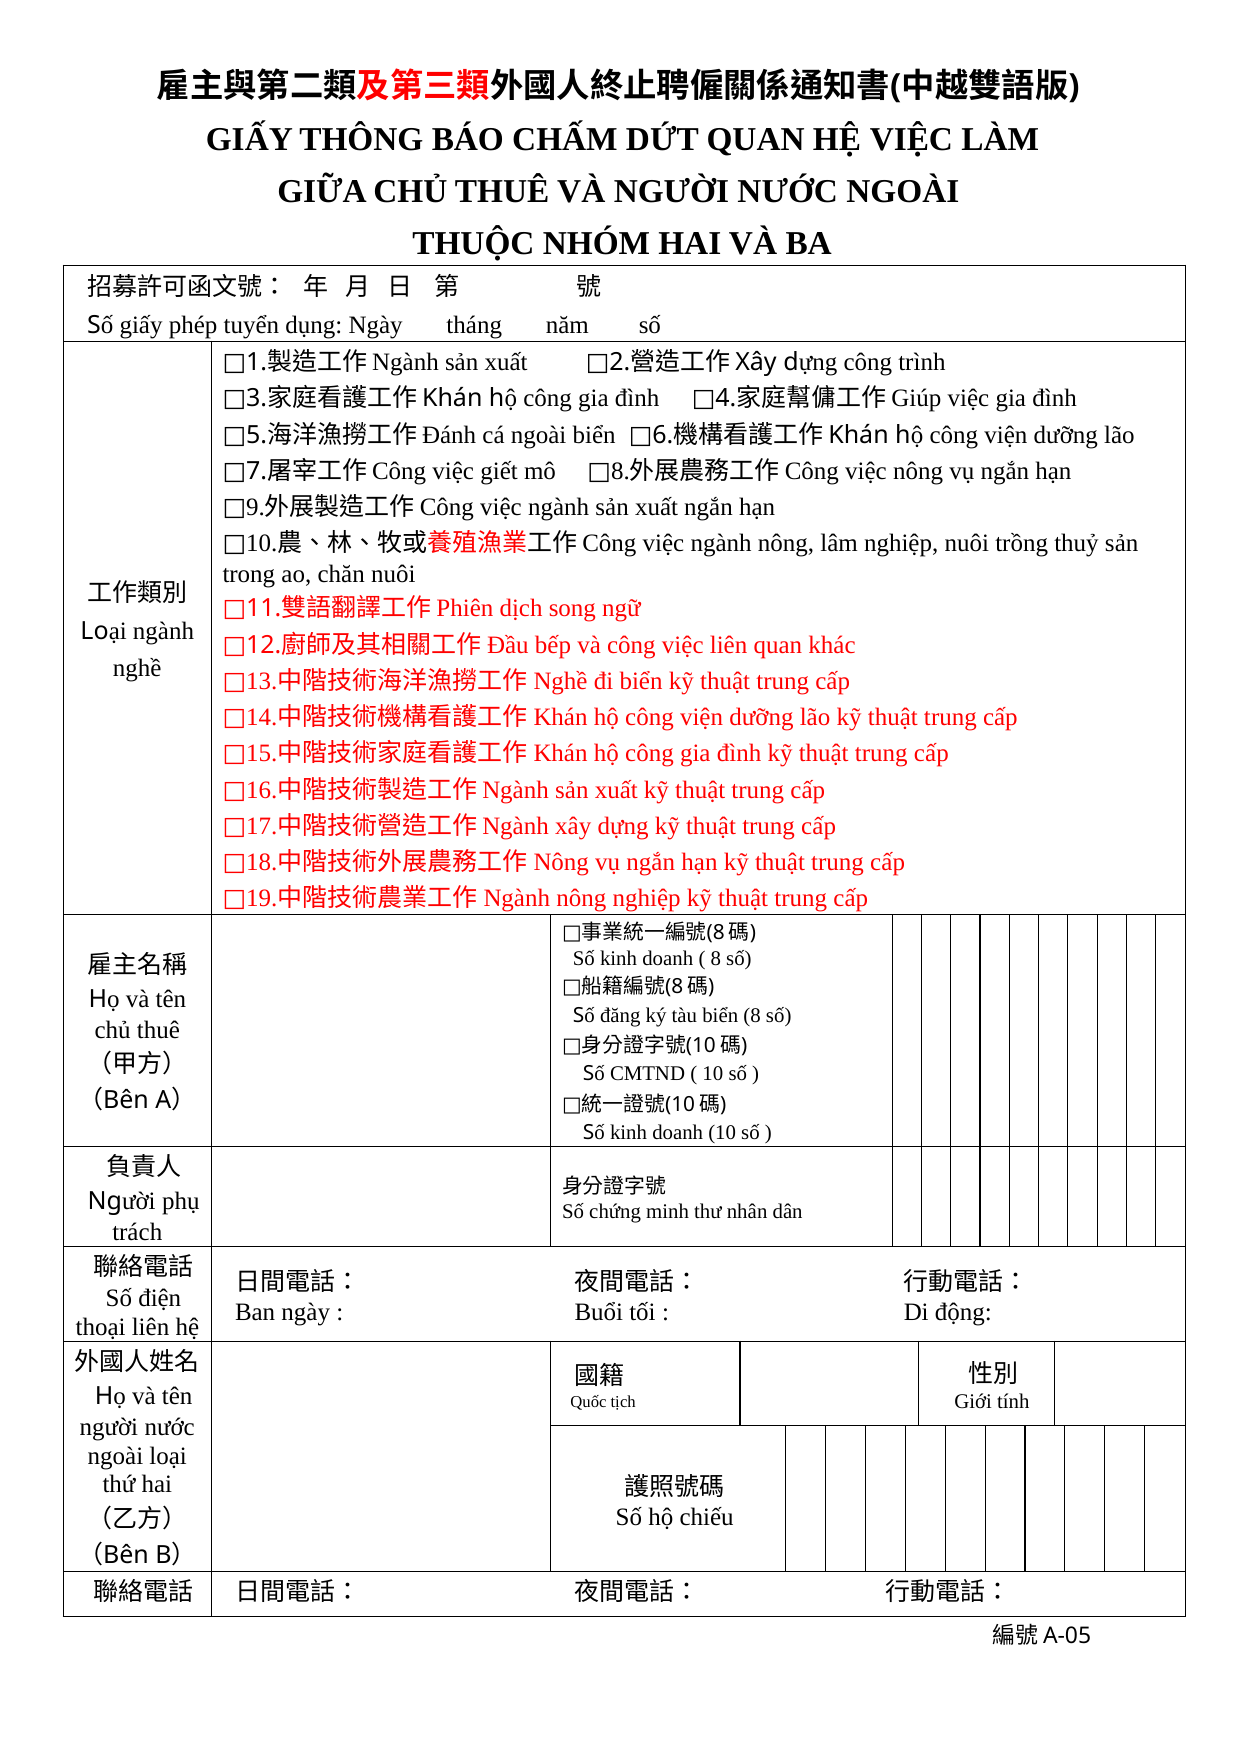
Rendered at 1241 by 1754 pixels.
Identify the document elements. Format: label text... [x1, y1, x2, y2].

table_cell 日間電話： Ban ngày : [212, 1247, 551, 1341]
table_cell [946, 1426, 985, 1571]
table_cell [1105, 1426, 1144, 1571]
table_cell 護照號碼 Số hộ chiếu [551, 1426, 785, 1571]
table_cell [1026, 1426, 1064, 1571]
table_cell 身分證字號 Số chứng minh thư nhân dân [551, 1147, 892, 1246]
table_cell [1156, 1147, 1185, 1246]
table_cell 負責人 Người phụ trách [64, 1147, 211, 1246]
table_cell [1145, 1426, 1185, 1571]
table_cell [866, 1426, 905, 1571]
table_cell [922, 915, 950, 1146]
table_cell [1156, 915, 1185, 1146]
table_cell [1068, 1147, 1097, 1246]
text GIẤY THÔNG BÁO CHẤM DỨT QUAN HỆ VIỆC LÀM [107, 108, 1128, 160]
table_cell [212, 1147, 550, 1246]
text 雇主與第二類及第三類外國人終止聘僱關係通知書(中越雙語版) [107, 56, 1128, 108]
table_cell [1039, 1147, 1067, 1246]
table_cell [1055, 1342, 1185, 1425]
table_cell [1039, 915, 1067, 1146]
table_cell 夜間電話： Buổi tối : [551, 1247, 892, 1341]
table_cell [951, 1147, 979, 1246]
table_cell [1065, 1426, 1104, 1571]
table_cell [986, 1426, 1024, 1571]
table_cell 國籍 Quốc tịch [551, 1342, 739, 1425]
table_cell □1.製造工作Ngành sản xuất □2.營造工作Xây dựng công trình □3.家庭看護工作Khán hộ công gia đình □4.家庭幫傭工作Giúp việc gia đình □5.海洋漁撈工作Đánh cá ngoài biển □6.機構看護工作Khán hộ công viện dưỡng lão □7.屠宰工作Công việc giết mô □8.外展農務工作Công việc nông vụ ngắn hạn □9.外展製造工作Công việc ngành sản xuất ngắn hạn □10.農、林、牧或養殖漁業工作Công việc ngành nông, lâm nghiệp, nuôi trồng thuỷ sản trong ao, chăn nuôi □11.雙語翻譯工作Phiên dịch song ngữ □12.廚師及其相關工作 Đầu bếp và công việc liên quan khác □13.中階技術海洋漁撈工作 Nghề đi biển kỹ thuật trung cấp □14.中階技術機構看護工作 Khán hộ công viện dưỡng lão kỹ thuật trung cấp □15.中階技術家庭看護工作 Khán hộ công gia đình kỹ thuật trung cấp □16.中階技術製造工作Ngành sản xuất kỹ thuật trung cấp □17.中階技術營造工作Ngành xây dựng kỹ thuật trung cấp □18.中階技術外展農務工作 Nông vụ ngắn hạn kỹ thuật trung cấp □19.中階技術農業工作 Ngành nông nghiệp kỹ thuật trung cấp [212, 342, 1185, 914]
table_cell [906, 1426, 945, 1571]
table_cell [212, 1342, 550, 1571]
table_cell [741, 1342, 918, 1425]
table_header 招募許可函文號： 年 月 日 第 號 Số giấy phép tuyển dụng: Ngày tháng năm số [64, 266, 1185, 341]
table_cell [893, 1147, 921, 1246]
table_cell [1010, 915, 1038, 1146]
table_cell 雇主名稱 Họ và tên chủ thuê （甲方） （Bên A） [64, 915, 211, 1146]
table_cell 聯絡電話 [64, 1572, 211, 1616]
table_cell [922, 1147, 950, 1246]
table_cell 夜間電話： [551, 1572, 874, 1616]
text THUỘC NHÓM HAI VÀ BA [107, 212, 1128, 264]
table_cell 行動電話： [874, 1572, 1185, 1616]
table_cell [893, 915, 921, 1146]
table_cell [981, 1147, 1009, 1246]
table_cell 性別 Giới tính [919, 1342, 1054, 1425]
table_cell [1068, 915, 1097, 1146]
table_cell [951, 915, 979, 1146]
table_cell [1098, 1147, 1126, 1246]
table_cell [1098, 915, 1126, 1146]
table_cell 日間電話： [212, 1572, 551, 1616]
table_cell 工作類別 Loại ngành nghề [64, 342, 211, 914]
text GIỮA CHỦ THUÊ VÀ NGƯỜI NƯỚC NGOÀI [107, 160, 1128, 212]
table_cell [1127, 915, 1155, 1146]
table_cell [786, 1426, 825, 1571]
table_cell 行動電話： Di động: [892, 1247, 1185, 1341]
table_cell 聯絡電話 Số điện thoại liên hệ [64, 1247, 211, 1341]
table_cell [1127, 1147, 1155, 1246]
table_cell [1010, 1147, 1038, 1246]
table_cell [212, 915, 550, 1146]
table_cell [826, 1426, 865, 1571]
table_cell □事業統一編號(8碼) Số kinh doanh ( 8 số) □船籍編號(8碼) Số đăng ký tàu biển (8 số) □身分證字號(10碼) Số CMTND ( 10 số ) □統一證號(10碼) Số kinh doanh (10 số ) [551, 915, 892, 1146]
table_cell [981, 915, 1009, 1146]
table_cell 外國人姓名 Họ và tên người nước ngoài loại thứ hai （乙方） （Bên B） [64, 1342, 211, 1571]
